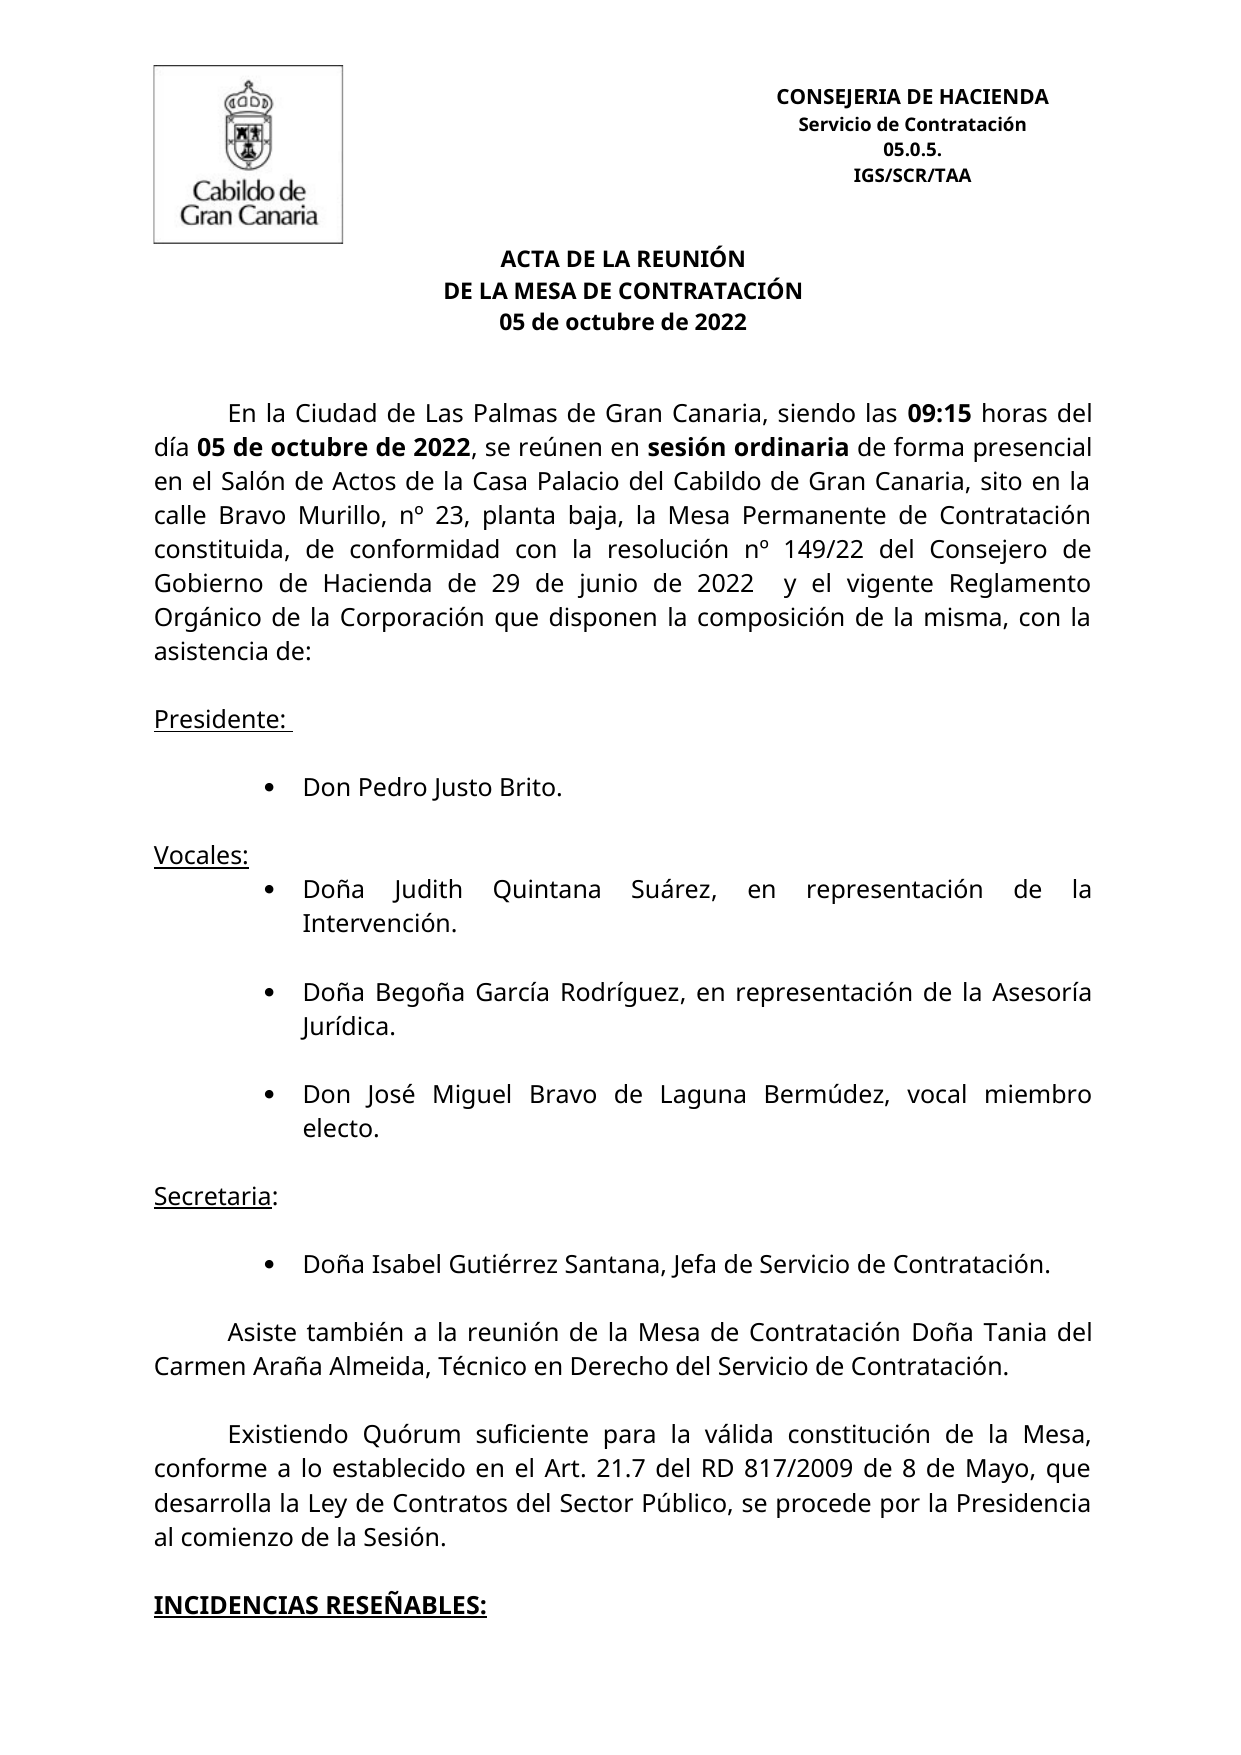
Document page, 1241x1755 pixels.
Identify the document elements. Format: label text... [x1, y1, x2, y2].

list Doña Judith Quintana Suárez, en representación de la Intervención. [265, 872, 1093, 940]
list Don José Miguel Bravo de Laguna Bermúdez, vocal miembro electo. [265, 1076, 1093, 1144]
text Existiendo Quórum suficiente para la válida constitución de la Mesa, conforme a lo establecido en el Art. 21.7 del RD 817/2009 de 8 de Mayo, que desarrolla la Ley de Contratos del Sector Público, se procede por la Presidencia al comienzo de la Sesión. [153, 1417, 1093, 1553]
text Vocales: [153, 838, 1093, 872]
text INCIDENCIAS RESEÑABLES: [153, 1587, 1093, 1621]
text Secretaria: [153, 1179, 1093, 1213]
list Don Pedro Justo Brito. [265, 770, 1093, 804]
list Doña Begoña García Rodríguez, en representación de la Asesoría Jurídica. [265, 974, 1093, 1042]
text En la Ciudad de Las Palmas de Gran Canaria, siendo las 09:15 horas del día 05 de octubre de 2022, se reúnen en sesión ordinaria de forma presencial en el Salón de Actos de la Casa Palacio del Cabildo de Gran Canaria, sito en la calle Bravo Murillo, nº 23, planta baja, la Mesa Permanente de Contratación constituida, de conformidad con la resolución nº 149/22 del Consejero de Gobierno de Hacienda de 29 de junio de 2022 y el vigente Reglamento Orgánico de la Corporación que disponen la composición de la misma, con la asistencia de: [153, 395, 1093, 668]
picture [153, 65, 344, 244]
text Asiste también a la reunión de la Mesa de Contratación Doña Tania del Carmen Araña Almeida, Técnico en Derecho del Servicio de Contratación. [153, 1315, 1093, 1383]
list Doña Isabel Gutiérrez Santana, Jefa de Servicio de Contratación. [265, 1247, 1093, 1281]
text Presidente: [153, 702, 1093, 736]
